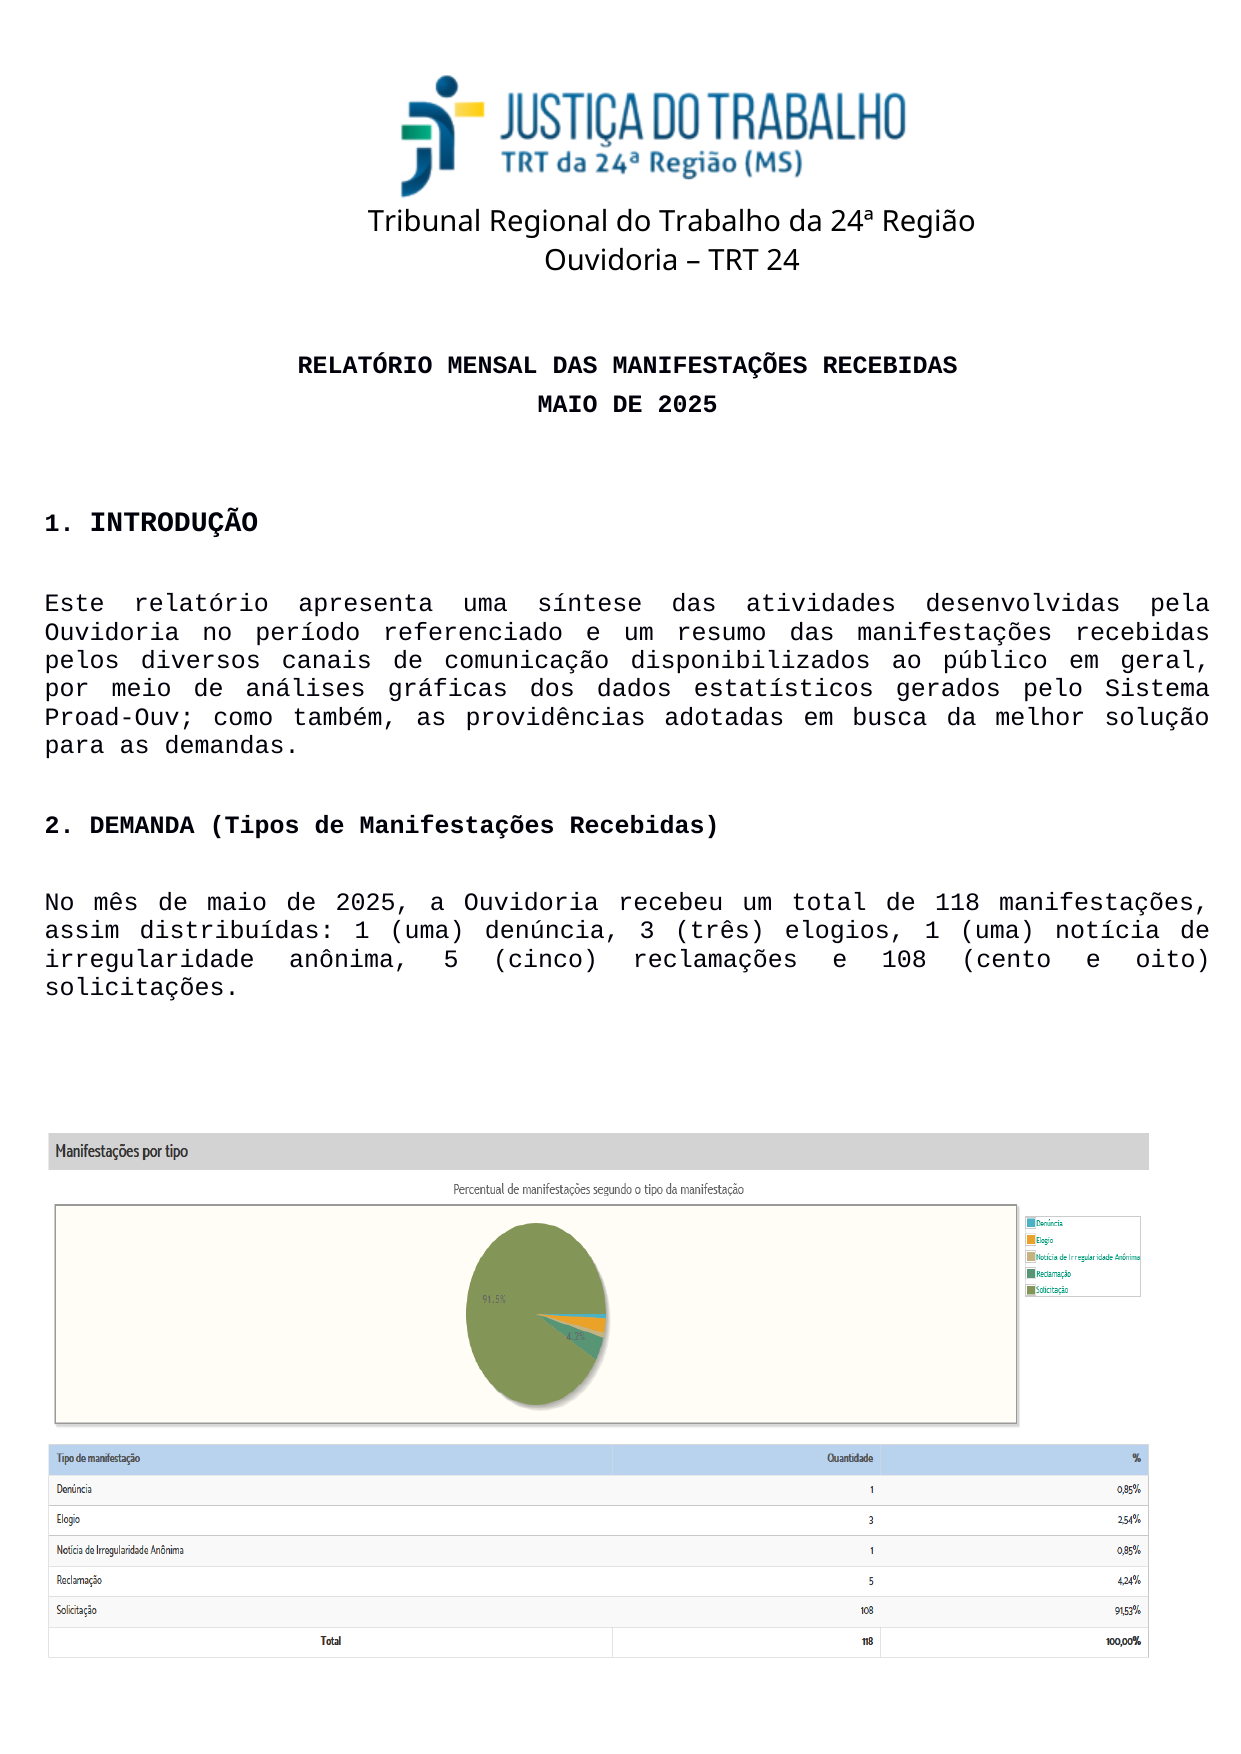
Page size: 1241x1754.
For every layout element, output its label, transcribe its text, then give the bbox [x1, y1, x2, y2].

text RELATÓRIO MENSAL DAS MANIFESTAÇÕES RECEBIDAS [44, 353, 1211, 381]
text MAIO DE 2025 [44, 391, 1211, 420]
text Este relatório apresenta uma síntese das atividades desenvolvidas pela Ouvidoria no período referenciado e um resumo das manifestações recebidas pelos diversos canais de comunicação disponibilizados ao público em geral, por meio de análises gráficas dos dados estatísticos gerados pelo Sistema Proad-Ouv; como também, as providências adotadas em busca da melhor solução para as demandas. [44, 591, 1211, 761]
text 1. INTRODUÇÃO [44, 508, 1211, 539]
text No mês de maio de 2025, a Ouvidoria recebeu um total de 118 manifestações, assim distribuídas: 1 (uma) denúncia, 3 (três) elogios, 1 (uma) notícia de irregularidade anônima, 5 (cinco) reclamações e 108 (cento e oito) solicitações. [44, 890, 1211, 1003]
text 2. DEMANDA (Tipos de Manifestações Recebidas) [44, 812, 1211, 841]
